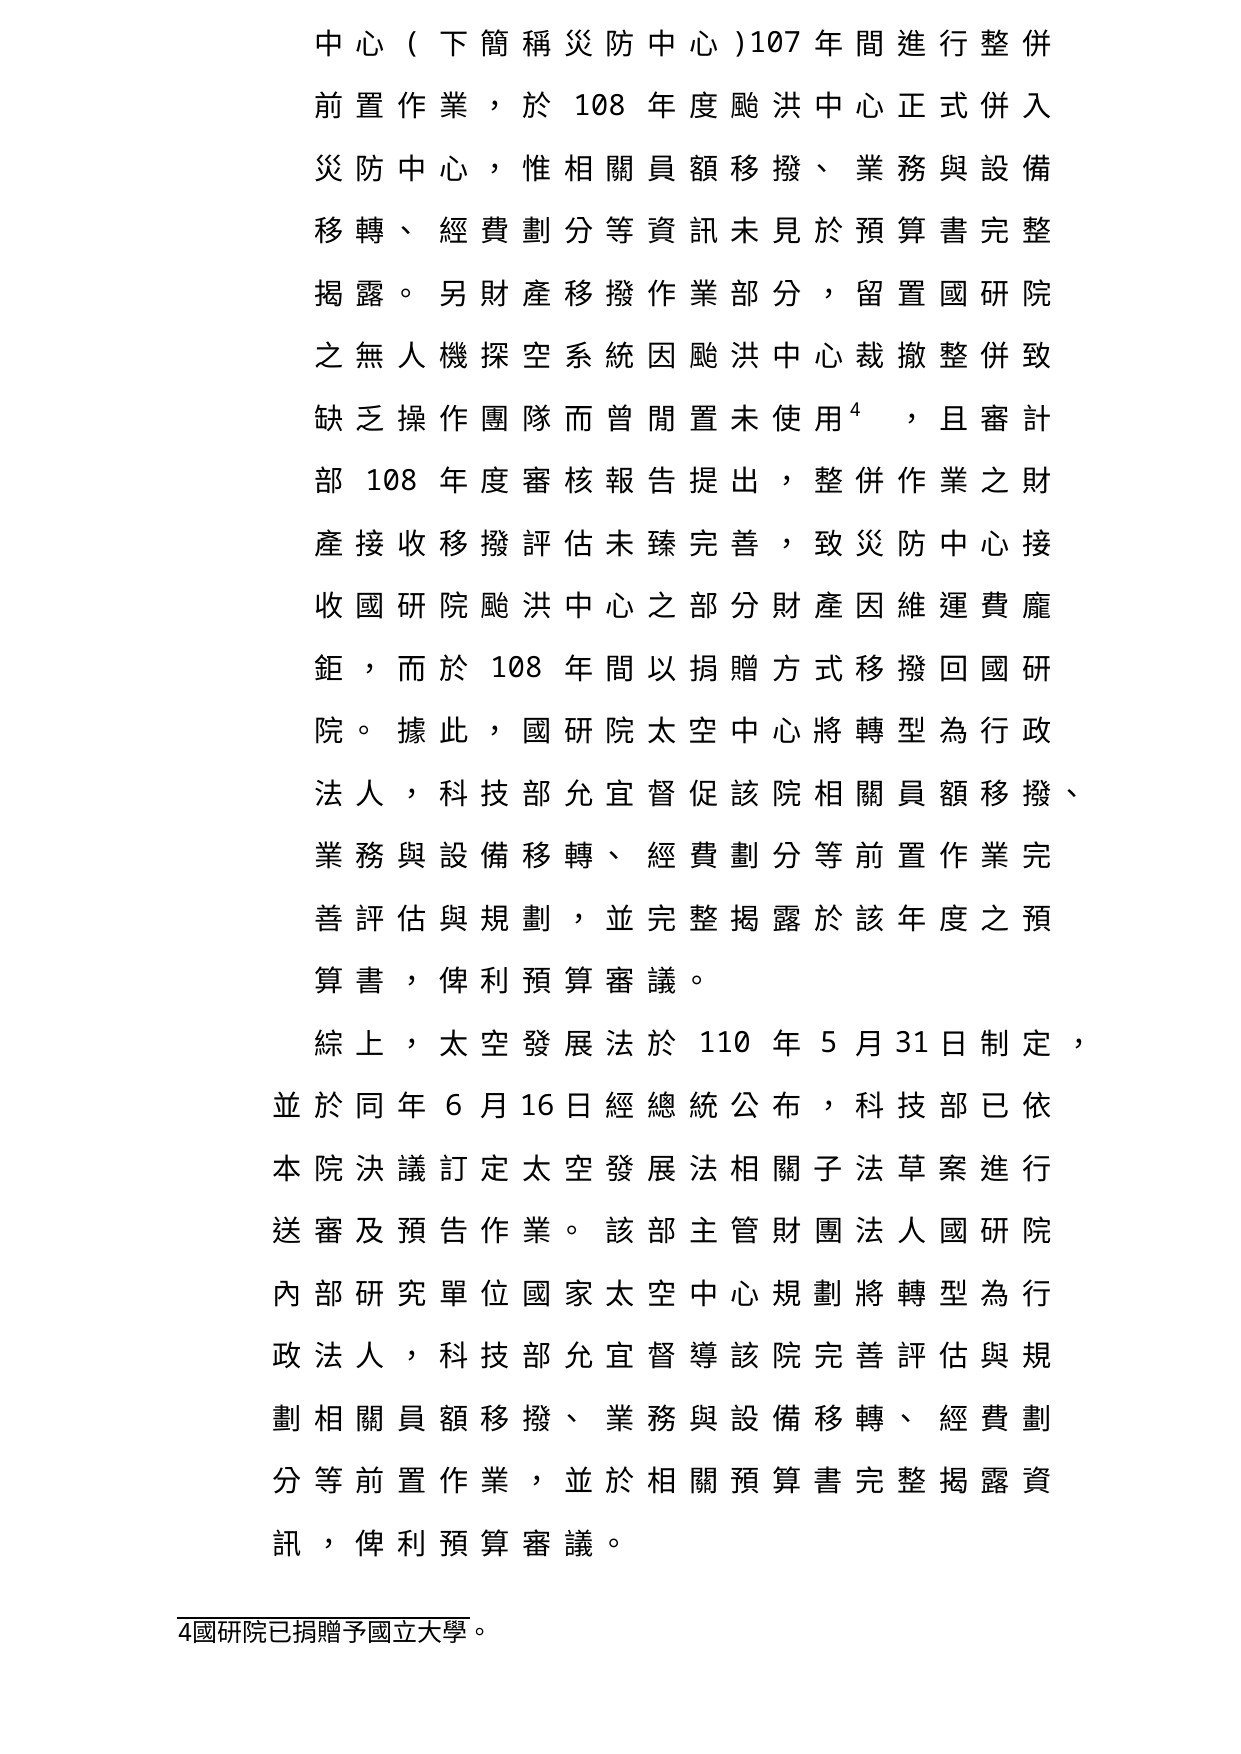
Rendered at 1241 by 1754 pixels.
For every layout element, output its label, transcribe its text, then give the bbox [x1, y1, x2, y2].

text 綜上，太空發展法於110年5月31日制定，並於同年6月16日經總統公布，科技部已依本院決議訂定太空發展法相關子法草案進行送審及預告作業。該部主管財團法人國研院內部研究單位國家太空中心規劃將轉型為行政法人，科技部允宜督導該院完善評估與規劃相關員額移撥、業務與設備移轉、經費劃分等前置作業，並於相關預算書完整揭露資訊，俾利預算審議。 [242, 1000, 1058, 1562]
text 2.鑒於國研院之台灣颱風洪水研究中心(下簡稱颱洪中心)與國家災害防救科技中心(下簡稱災防中心)107年間進行整併前置作業，於108年度颱洪中心正式併入災防中心，惟相關員額移撥、業務與設備移轉、經費劃分等資訊未見於預算書完整揭露。另財產移撥作業部分，留置國研院之無人機探空系統因颱洪中心裁撤整併致缺乏操作團隊而曾閒置未使用，且審計部108年度審核報告提出，整併作業之財產接收移撥評估未臻完善，致災防中心接收國研院颱洪中心之部分財產因維運費龐鉅，而於108年間以捐贈方式移撥回國研院。據此，國研院太空中心將轉型為行政法人，科技部允宜督促該院相關員額移撥、業務與設備移轉、經費劃分等前置作業完善評估與規劃，並完整揭露於該年度之預算書，俾利預算審議。 [271, 0, 1058, 1000]
text 國研院已捐贈予國立大學。 [177, 1618, 1063, 1648]
